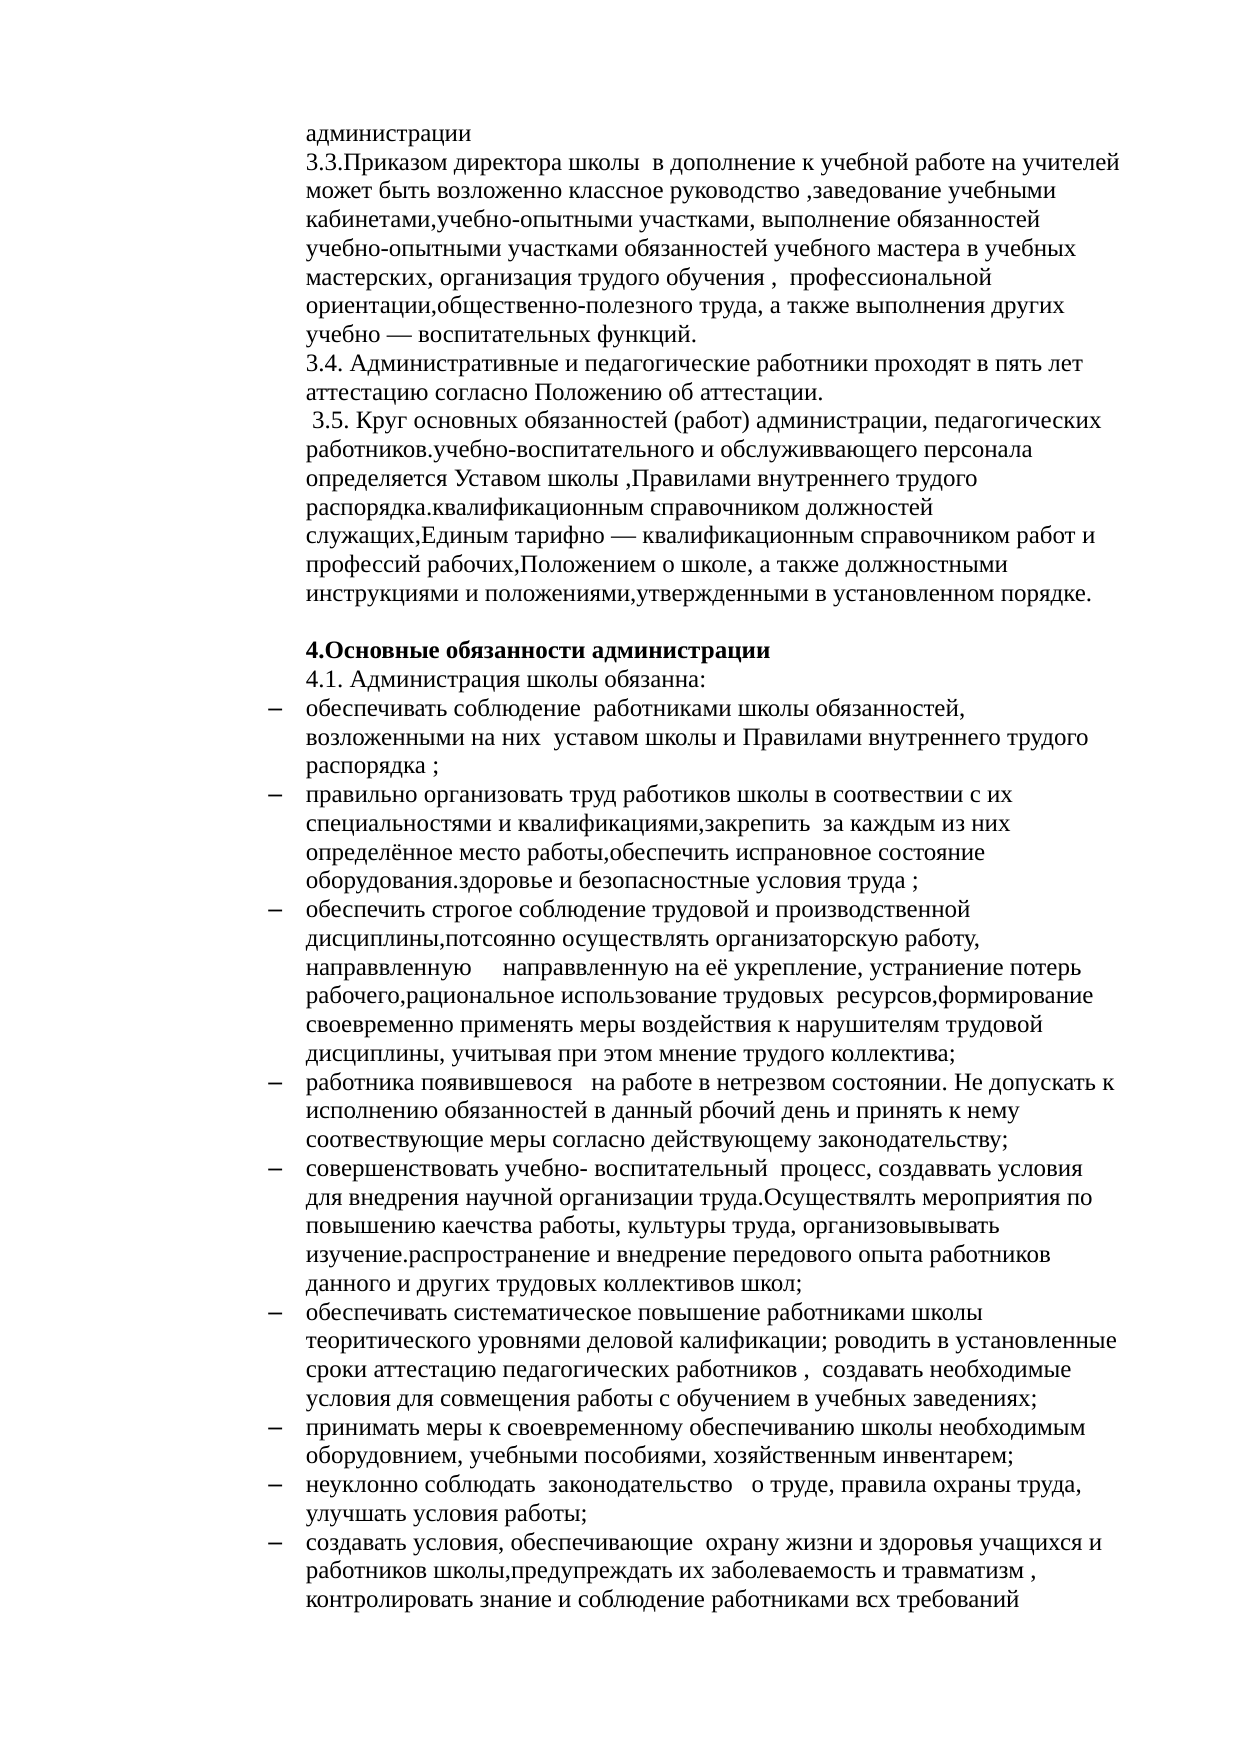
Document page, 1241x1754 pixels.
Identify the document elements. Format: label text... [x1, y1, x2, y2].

list 3.5. Круг основных обязанностей (работ) администрации, педагогических работников.учебно-воспитательного и обслуживвающего персонала определяется Уставом школы ,Правилами внутреннего трудого распорядка.квалификационным справочником должностей служащих,Единым тарифно — квалификационным справочником работ и профессий рабочих,Положением о школе, а также должностными инструкциями и положениями,утвержденными в установленном порядке. [268, 406, 1122, 607]
list 3.4. Административные и педагогические работники проходят в пять лет аттестацию согласно Положению об аттестации. [268, 348, 1122, 406]
list совершенствовать учебно- воспитательный процесс, создаввать условия для внедрения научной организации труда.Осуществялть мероприятия по повышению каечства работы, культуры труда, организовывывать изучение.распространение и внедрение передового опыта работников данного и других трудовых коллективов школ; [268, 1153, 1122, 1297]
list 4.Основные обязанности администрации [268, 636, 1122, 664]
list 3.3.Приказом директора школы в дополнение к учебной работе на учителей может быть возложенно классное руководство ,заведование учебными кабинетами,учебно-опытными участками, выполнение обязанностей учебно-опытными участками обязанностей учебного мастера в учебных мастерских, организация трудого обучения , профессиональной ориентации,общественно-полезного труда, а также выполнения других учебно — воспитательных функций. [268, 147, 1122, 348]
list правильно организовать труд работиков школы в соотвествии с их специальностями и квалификациями,закрепить за каждым из них определённое место работы,обеспечить испрановное состояние оборудования.здоровье и безопасностные условия труда ; [268, 779, 1122, 894]
list неуклонно соблюдать законодательство о труде, правила охраны труда, улучшать условия работы; [268, 1469, 1122, 1527]
list обеспечить строгое соблюдение трудовой и производственной дисциплины,потсоянно осуществлять организаторскую работу, направвленную направвленную на её укрепление, устраниение потерь рабочего,рациональное использование трудовых ресурсов,формирование своевременно применять меры воздействия к нарушителям трудовой дисциплины, учитывая при этом мнение трудого коллектива; [268, 894, 1122, 1067]
list принимать меры к своевременному обеспечиванию школы необходимым оборудовнием, учебными пособиями, хозяйственным инвентарем; [268, 1412, 1122, 1469]
list работника появившевося на работе в нетрезвом состоянии. Не допускать к исполнению обязанностей в данный рбочий день и принять к нему соотвествующие меры согласно действующему законодательству; [268, 1067, 1122, 1153]
list обеспечивать соблюдение работниками школы обязанностей, возложенными на них уставом школы и Правилами внутреннего трудого распорядка ; [268, 693, 1122, 779]
list администрации [268, 118, 1122, 147]
list создавать условия, обеспечивающие охрану жизни и здоровья учащихся и работников школы,предупреждать их заболеваемость и травматизм , контролировать знание и соблюдение работниками всх требований [268, 1527, 1122, 1613]
list обеспечивать систематическое повышение работниками школы теоритического уровнями деловой калификации; роводить в установленные сроки аттестацию педагогических работников , создавать необходимые условия для совмещения работы с обучением в учебных заведениях; [268, 1297, 1122, 1412]
list 4.1. Администрация школы обязанна: [268, 664, 1122, 693]
